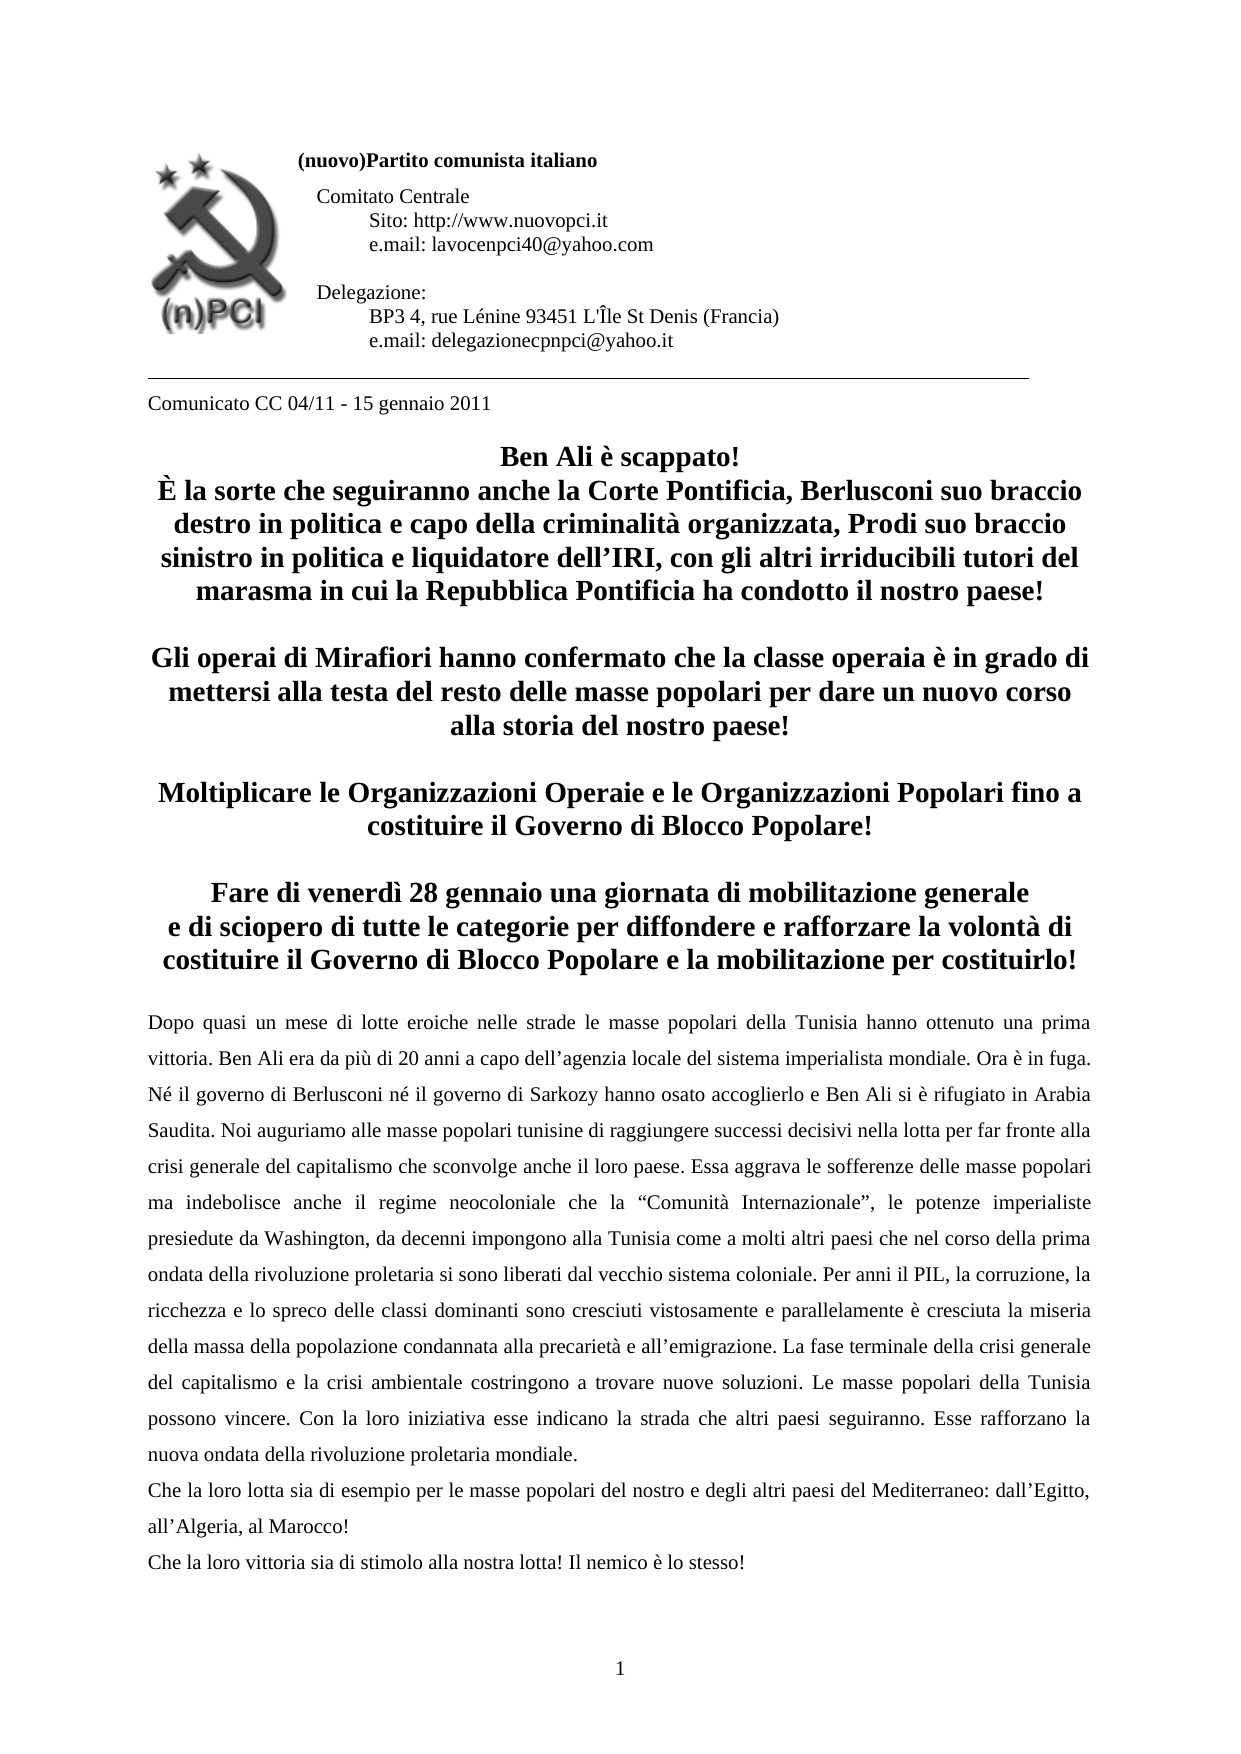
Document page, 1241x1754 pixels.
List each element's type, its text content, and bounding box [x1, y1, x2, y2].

text Che la loro vittoria sia di stimolo alla nostra lotta! Il nemico è lo stesso! [148, 1550, 1092, 1574]
text Dopo quasi un mese di lotte eroiche nelle strade le masse popolari della Tunisia hanno ottenuto una prima vittoria. Ben Ali era da più di 20 anni a capo dell’agenzia locale del sistema imperialista mondiale. Ora è in fuga. Né il governo di Berlusconi né il governo di Sarkozy hanno osato accoglierlo e Ben Ali si è rifugiato in Arabia Saudita. Noi auguriamo alle masse popolari tunisine di raggiungere successi decisivi nella lotta per far fronte alla crisi generale del capitalismo che sconvolge anche il loro paese. Essa aggrava le sofferenze delle masse popolari ma indebolisce anche il regime neocoloniale che la “Comunità Internazionale”, le potenze imperialiste presiedute da Washington, da decenni impongono alla Tunisia come a molti altri paesi che nel corso della prima ondata della rivoluzione proletaria si sono liberati dal vecchio sistema coloniale. Per anni il PIL, la corruzione, la ricchezza e lo spreco delle classi dominanti sono cresciuti vistosamente e parallelamente è cresciuta la miseria della massa della popolazione condannata alla precarietà e all’emigrazione. La fase terminale della crisi generale del capitalismo e la crisi ambientale costringono a trovare nuove soluzioni. Le masse popolari della Tunisia possono vincere. Con la loro iniziativa esse indicano la strada che altri paesi seguiranno. Esse rafforzano la nuova ondata della rivoluzione proletaria mondiale. [148, 1009, 1092, 1466]
text È la sorte che seguiranno anche la Corte Pontificia, Berlusconi suo braccio destro in politica e capo della criminalità organizzata, Prodi suo braccio sinistro in politica e liquidatore dell’IRI, con gli altri irriducibili tutori del marasma in cui la Repubblica Pontificia ha condotto il nostro paese! [148, 473, 1092, 607]
text e di sciopero di tutte le categorie per diffondere e rafforzare la volontà di costituire il Governo di Blocco Popolare e la mobilitazione per costituirlo! [148, 909, 1092, 976]
picture [149, 149, 287, 334]
text Delegazione: [316, 280, 1029, 304]
text e.mail: lavocenpci40@yahoo.com [369, 232, 1029, 256]
text Che la loro lotta sia di esempio per le masse popolari del nostro e degli altri paesi del Mediterraneo: dall’Egitto, all’Algeria, al Marocco! [148, 1478, 1092, 1538]
text Fare di venerdì 28 gennaio una giornata di mobilitazione generale [148, 875, 1092, 909]
text Comunicato CC 04/11 - 15 gennaio 2011 [148, 391, 1029, 415]
text BP3 4, rue Lénine 93451 L'Île St Denis (Francia) [369, 304, 1029, 328]
text Ben Ali è scappato! [148, 439, 1092, 473]
text Moltiplicare le Organizzazioni Operaie e le Organizzazioni Popolari fino a costituire il Governo di Blocco Popolare! [148, 775, 1092, 842]
text Gli operai di Mirafiori hanno confermato che la classe operaia è in grado di mettersi alla testa del resto delle masse popolari per dare un nuovo corso alla storia del nostro paese! [148, 641, 1092, 741]
text Sito: http://www.nuovopci.it [369, 208, 1029, 232]
text (nuovo)Partito comunista italiano [298, 148, 1029, 172]
text e.mail: delegazionecpnpci@yahoo.it [369, 328, 1029, 352]
text Comitato Centrale [316, 184, 1029, 208]
